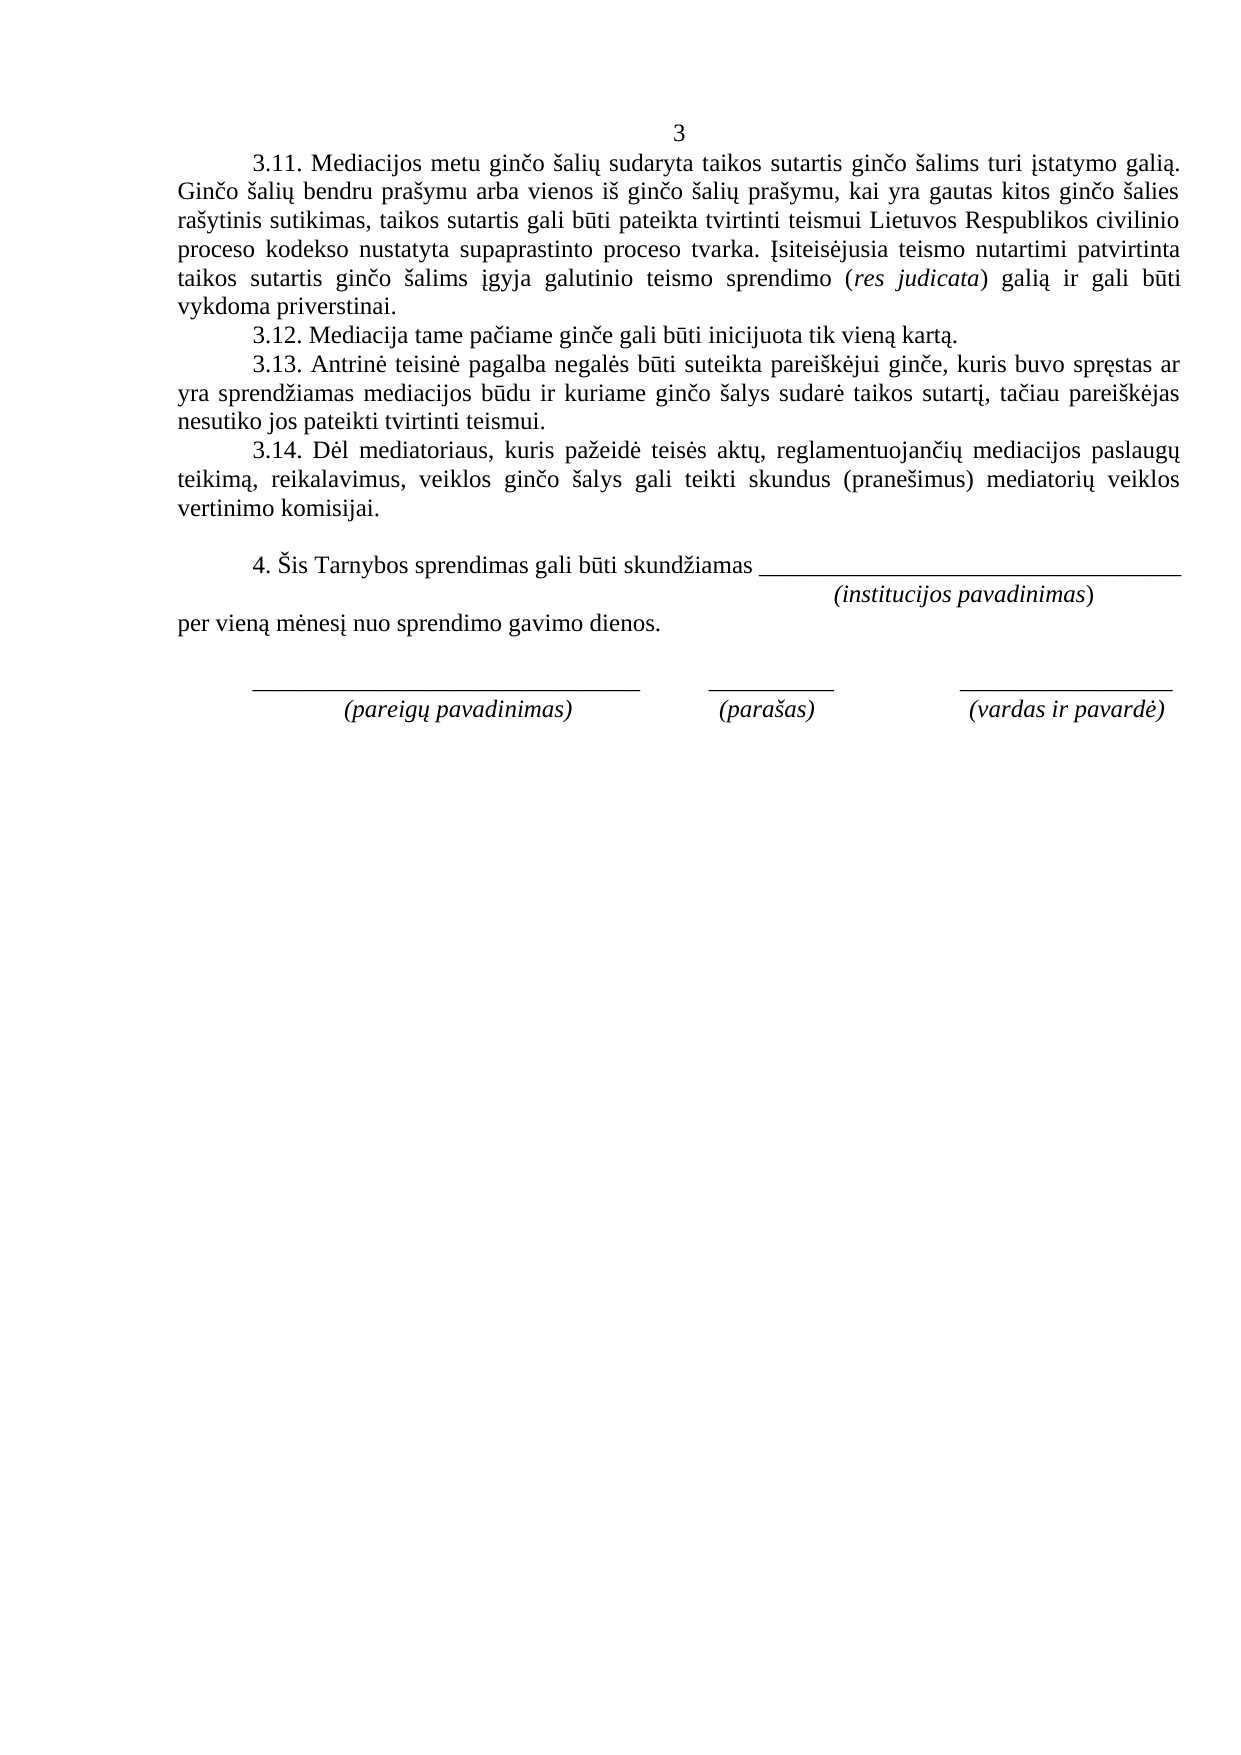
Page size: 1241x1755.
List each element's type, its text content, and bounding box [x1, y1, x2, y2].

text 3.12. Mediacija tame pačiame ginče gali būti inicijuota tik vieną kartą. [177, 320, 1181, 349]
text 3.13. Antrinė teisinė pagalba negalės būti suteikta pareiškėjui ginče, kuris buvo spręstas ar yra sprendžiamas mediacijos būdu ir kuriame ginčo šalys sudarė taikos sutartį, tačiau pareiškėjas nesutiko jos pateikti tvirtinti teismui. [177, 349, 1181, 435]
text 3.11. Mediacijos metu ginčo šalių sudaryta taikos sutartis ginčo šalims turi įstatymo galią. Ginčo šalių bendru prašymu arba vienos iš ginčo šalių prašymu, kai yra gautas kitos ginčo šalies rašytinis sutikimas, taikos sutartis gali būti pateikta tvirtinti teismui Lietuvos Respublikos civilinio proceso kodekso nustatyta supaprastinto proceso tvarka. Įsiteisėjusia teismo nutartimi patvirtinta taikos sutartis ginčo šalims įgyja galutinio teismo sprendimo (res judicata) galią ir gali būti vykdoma priverstinai. [177, 148, 1181, 320]
text _______________________________ __________ _________________ [177, 665, 1181, 694]
text per vieną mėnesį nuo sprendimo gavimo dienos. [177, 608, 1181, 636]
text (institucijos pavadinimas) [177, 579, 1181, 608]
text 4. Šis Tarnybos sprendimas gali būti skundžiamas [177, 550, 1181, 579]
text (pareigų pavadinimas) (parašas) (vardas ir pavardė) [177, 694, 1181, 723]
text 3.14. Dėl mediatoriaus, kuris pažeidė teisės aktų, reglamentuojančių mediacijos paslaugų teikimą, reikalavimus, veiklos ginčo šalys gali teikti skundus (pranešimus) mediatorių veiklos vertinimo komisijai. [177, 435, 1181, 521]
